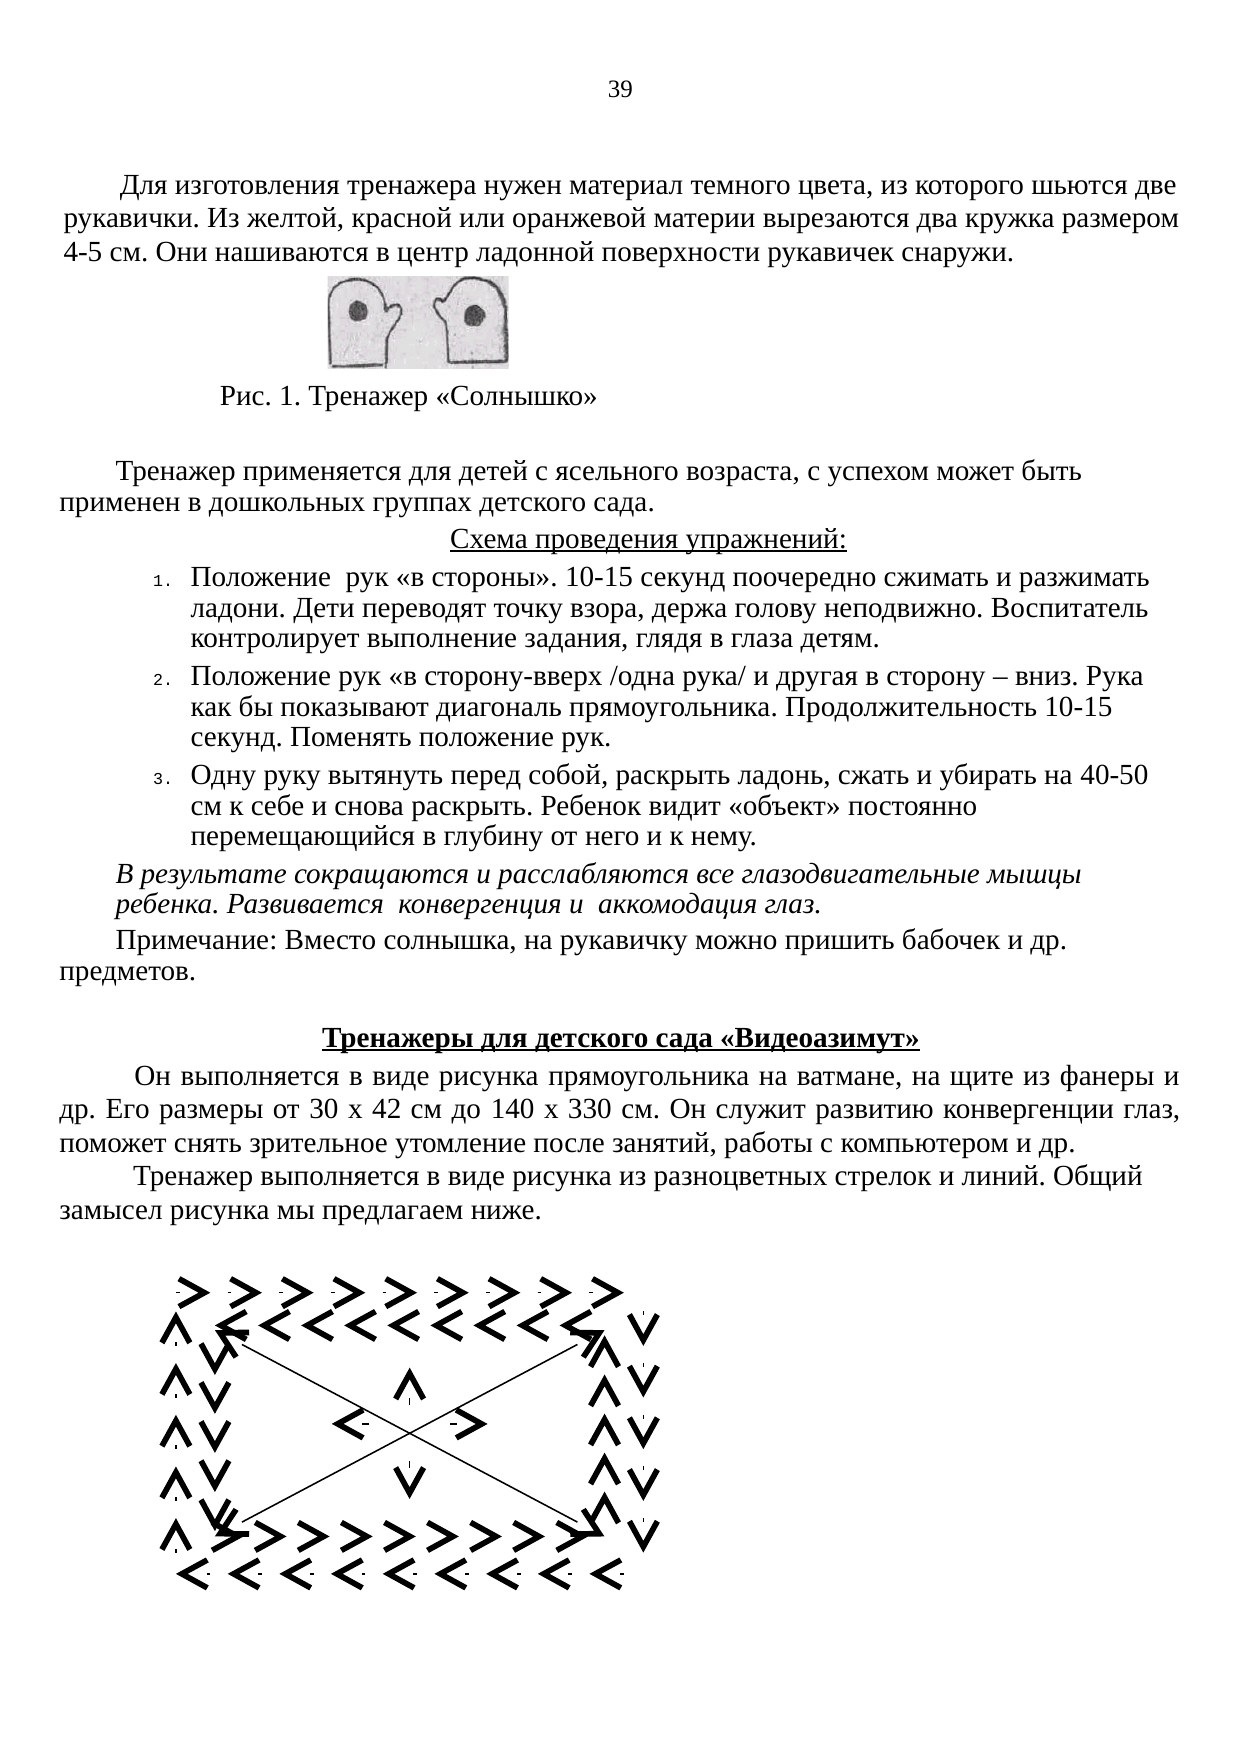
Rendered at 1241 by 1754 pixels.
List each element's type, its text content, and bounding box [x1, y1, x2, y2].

list Положение рук «в сторону-вверх /одна рука/ и другая в сторону – вниз. Рука как бы показывают диагональ прямоугольника. Продолжительность 10-15 секунд. Поменять положение рук. [153, 658, 1181, 753]
text Примечание: Вместо солнышка, на рукавичку можно пришить бабочек и др. предметов. [59, 922, 1181, 986]
text Для изготовления тренажера нужен материал темного цвета, из которого шьются две рукавички. Из желтой, красной или оранжевой материи вырезаются два кружка размером 4-5 см. Они нашиваются в центр ладонной поверхнос­ти рукавичек снаружи. [63, 167, 1181, 268]
text Он выполняется в виде рисунка прямоугольника на ватмане, на щите из фанеры и др. Егo размеры от 30 х 42 см до 140 х 330 см. Он служит развитию конвергенции глаз, поможет снять зрительное утомление после занятий, работы с компьютером и др. [59, 1058, 1181, 1158]
picture [327, 276, 509, 369]
text Тренажеры для детского сада «Видеоазимут» [59, 1020, 1182, 1053]
text Тренажер применяется для детей с ясельного возраста, с успехом может быть применен в дошкольных группах детского сада. [59, 453, 1181, 517]
list Одну руку вытянуть перед собой, раскрыть ладонь, сжать и убирать на 40-50 см к себе и снова раскрыть. Ребенок видит «объект» постоянно перемещающийся в глубину от него и к нему. [153, 757, 1181, 852]
text Тренажер выполняется в виде рисунка из разноцветных стрелок и линий. Общий замысел рисунка мы предлагаем ниже. [59, 1158, 1181, 1225]
text Схема проведения упражнений: [59, 521, 1181, 555]
list Положение рук «в стороны». 10-15 се­кунд поочередно сжимать и разжимать ладони. Дети переводят точку взора, держа голову неподвижно. Воспитатель контролирует выполнение задания, глядя в глаза детям. [153, 559, 1181, 654]
text В результате сокращаются и расслабляются все глазодвигательные мышцы ребенка. Развивается конвергенция и аккомодация глаз. [115, 856, 1181, 920]
text Рис. 1. Тренажер «Солнышко» [59, 378, 1181, 411]
